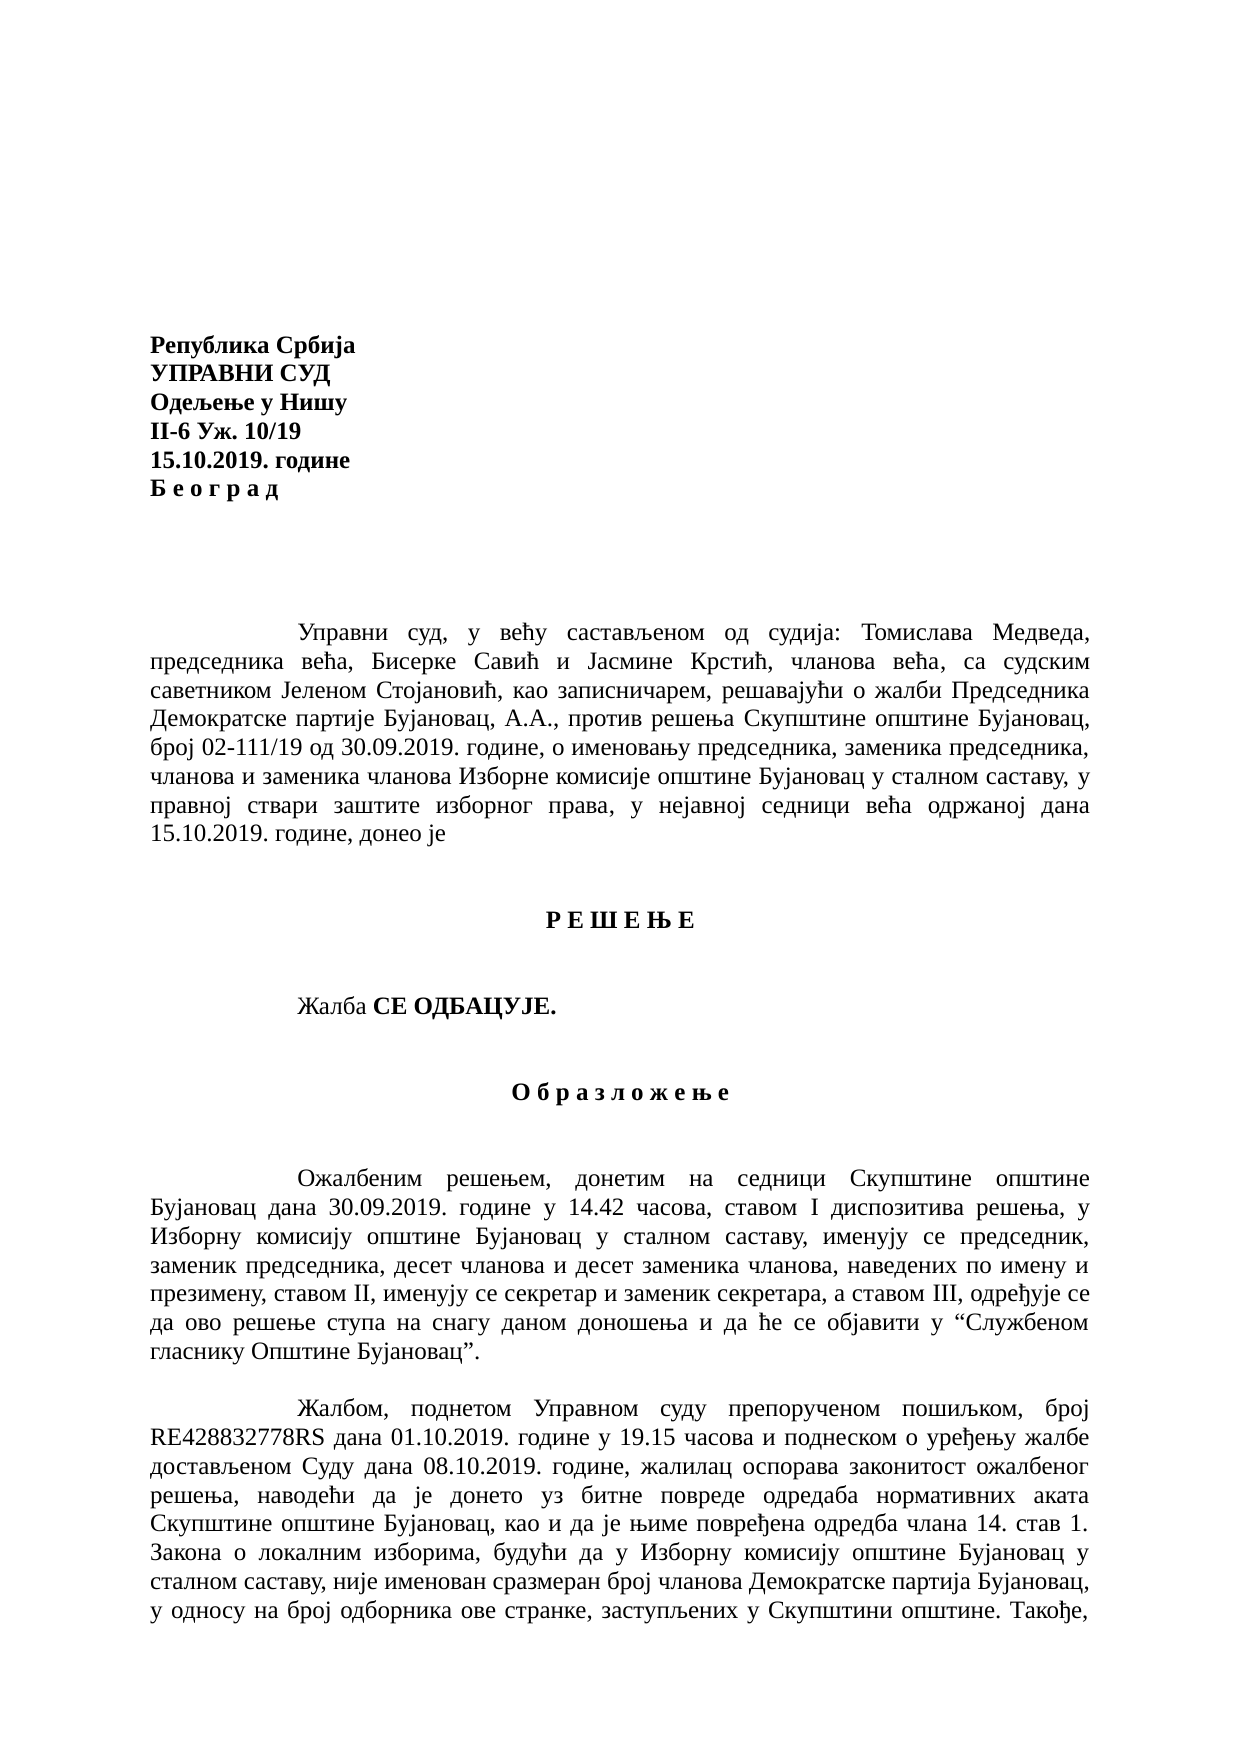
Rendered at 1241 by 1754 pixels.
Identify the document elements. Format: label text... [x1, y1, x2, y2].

text Жалбом, поднетом Управном суду препорученом пошиљком, број RE428832778RS дана 01.10.2019. године у 19.15 часова и поднеском о уређењу жалбе достављеном Суду дана 08.10.2019. године, жалилац оспорава законитост ожалбеног решења, наводећи да је донето уз битне повреде одредаба нормативних аката Скупштине општине Бујановац, као и да је њиме повређена одредба члана 14. став 1. Закона о локалним изборима, будући да у Изборну комисију општине Бујановац у сталном саставу, није именован сразмеран број чланова Демократске партија Бујановац, у односу на број одборника ове странке, заступљених у Скупштини општине. Такође, [150, 1393, 1090, 1623]
text Одељење у Нишу [150, 387, 1090, 416]
text Ожалбеним решењем, донетим на седници Скупштине општине Бујановац дана 30.09.2019. године у 14.42 часова, ставом I диспозитива решења, у Изборну комисију општине Бујановац у сталном саставу, именују се председник, заменик председника, десет чланова и десет заменика чланова, наведених по имену и презимену, ставом II, именују се секретар и заменик секретара, а ставом III, одређује се да ово решење ступа на снагу даном доношења и да ће се објавити у “Службеном гласнику Општине Бујановац”. [150, 1163, 1090, 1365]
text УПРАВНИ СУД [150, 358, 1090, 387]
text Жалба СЕ ОДБАЦУЈЕ. [150, 991, 1090, 1020]
text О б р а з л о ж е њ е [150, 1077, 1090, 1106]
text Б е о г р а д [150, 473, 1090, 502]
text Управни суд, у већу састављеном од судија: Томислава Медведа, председника већа, Бисерке Савић и Јасмине Крстић, чланова већа, са судским саветником Јеленом Стојановић, као записничарем, решавајући о жалби Председника Демократске партије Бујановац, А.А., против решења Скупштине општине Бујановац, број 02-111/19 од 30.09.2019. године, о именовању председника, заменика председника, чланова и заменика чланова Изборне комисије општине Бујановац у сталном саставу, у правној ствари заштите изборног права, у нејавној седници већа одржаној дана 15.10.2019. године, донео је [150, 617, 1090, 847]
text Република Србија [150, 118, 1090, 358]
text 15.10.2019. године [150, 445, 1090, 473]
text II-6 Уж. 10/19 [150, 416, 1090, 445]
text Р Е Ш Е Њ Е [150, 905, 1090, 933]
